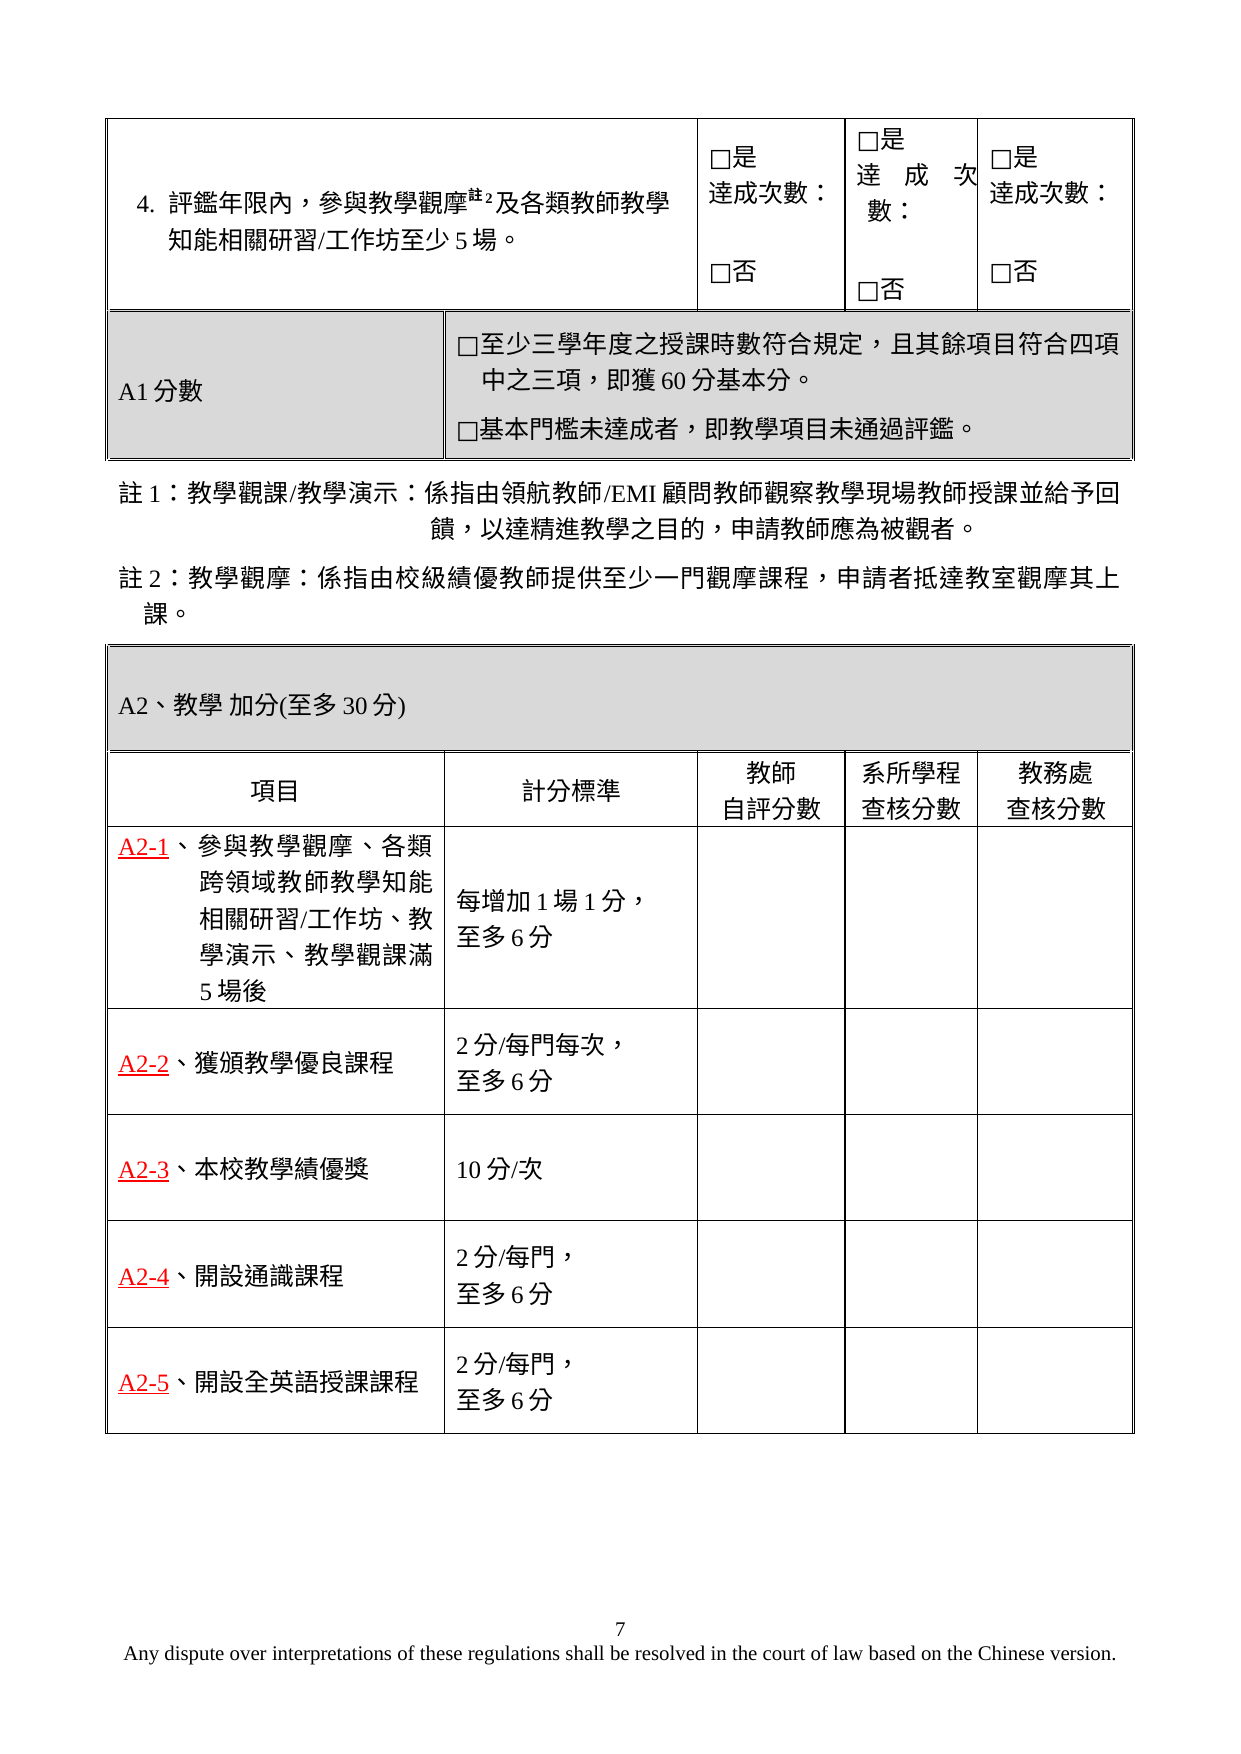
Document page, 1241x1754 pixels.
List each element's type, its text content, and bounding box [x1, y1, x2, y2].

table_cell □至少三學年度之授課時數符合規定，且其餘項目符合四項中之三項，即獲60分基本分。 □基本門檻未達成者，即教學項目未通過評鑑。 [446, 309, 1132, 458]
table_cell [978, 1221, 1132, 1327]
table_cell 教務處 查核分數 [978, 750, 1134, 826]
table_cell 計分標準 [445, 753, 697, 826]
table_cell A2-4、開設通識課程 [108, 1221, 444, 1327]
table_cell □是 逹成次數： □否 [846, 119, 977, 309]
table_cell [698, 1221, 844, 1327]
table_cell 教師 自評分數 [698, 753, 844, 826]
table_cell □是 逹成次數： □否 [698, 119, 844, 309]
table_cell [846, 1328, 977, 1433]
table_cell [698, 1115, 844, 1220]
table_cell 10分/次 [445, 1115, 697, 1220]
table_cell 2分/每門每次， 至多6分 [445, 1009, 697, 1114]
table_cell 2分/每門， 至多6分 [445, 1328, 697, 1433]
table_cell [978, 1009, 1132, 1114]
table_cell 2分/每門， 至多6分 [445, 1221, 697, 1327]
table_cell 項目 [107, 750, 444, 826]
table_cell [846, 1009, 977, 1114]
table_cell A2-2、獲頒教學優良課程 [108, 1009, 444, 1114]
table_cell [698, 1328, 844, 1433]
table_cell [846, 1221, 977, 1327]
table_cell [846, 1115, 977, 1220]
table_cell □是 逹成次數： □否 [978, 119, 1132, 309]
table_cell [698, 827, 844, 1008]
table_cell A2、教學 加分(至多30分) [107, 644, 1134, 750]
table_cell A2-3、本校教學績優獎 [108, 1115, 444, 1220]
table_cell 系所學程 查核分數 [846, 753, 977, 826]
table_cell A1分數 [108, 309, 443, 458]
table_cell [978, 1328, 1132, 1433]
table_cell 每增加1場1分， 至多6分 [445, 827, 697, 1008]
table_cell [978, 827, 1132, 1008]
table_cell 註1：教學觀課/教學演示：係指由領航教師/EMI顧問教師觀察教學現場教師授課並給予回饋，以達精進教學之目的，申請教師應為被觀者。 註2：教學觀摩：係指由校級績優教師提供至少一門觀摩課程，申請者抵達教室觀摩其上課。 [107, 458, 1134, 644]
table_cell A2-1、參與教學觀摩、各類跨領域教師教學知能相關研習/工作坊、教學演示、教學觀課滿5場後 [108, 827, 444, 1008]
table_cell A2-5、開設全英語授課課程 [108, 1328, 444, 1433]
table_cell [698, 1009, 844, 1114]
table_cell [978, 1115, 1132, 1220]
table_cell [846, 827, 977, 1008]
table_cell 評鑑年限內，參與教學觀摩註2及各類教師教學知能相關研習/工作坊至少5場。 [108, 119, 697, 309]
